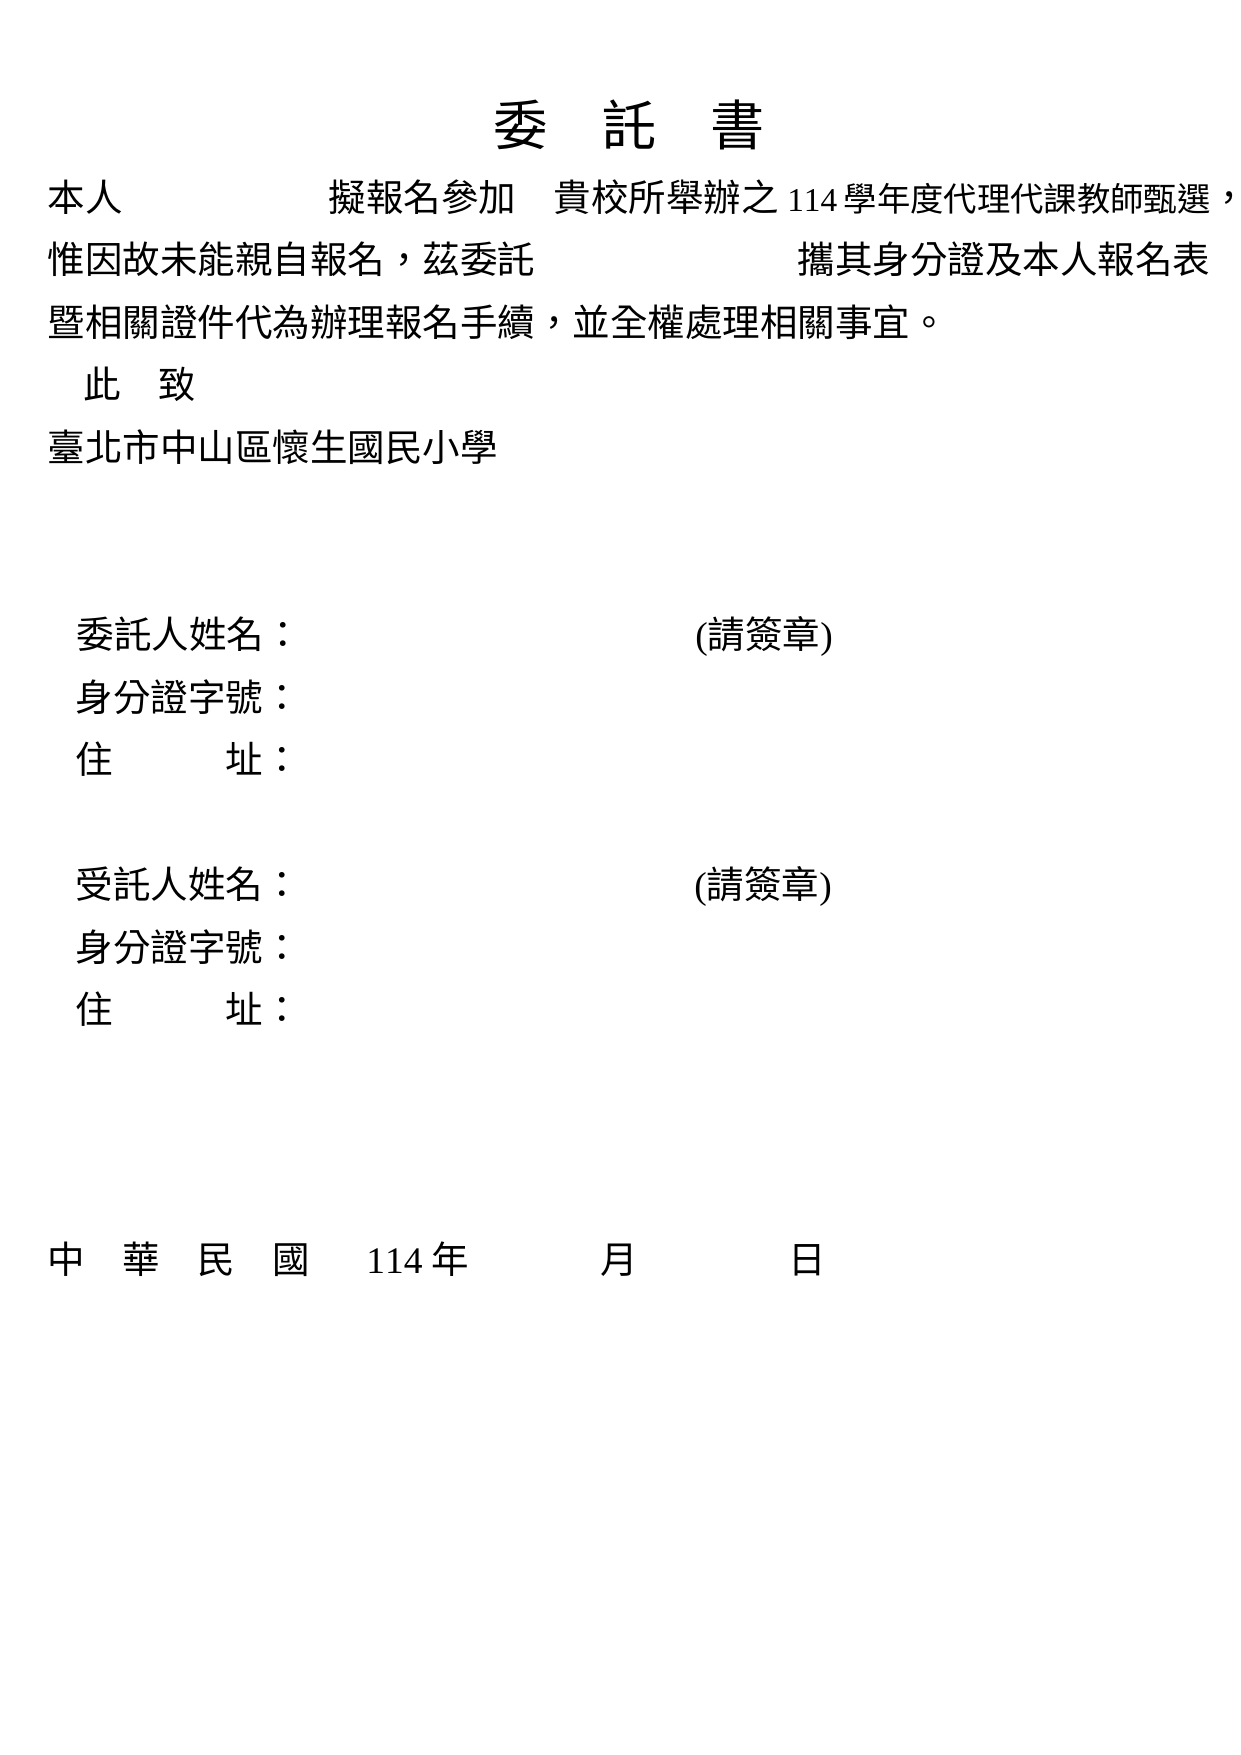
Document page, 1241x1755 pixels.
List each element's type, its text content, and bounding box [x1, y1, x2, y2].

text 身分證字號： [47, 661, 1211, 724]
text 住 址： [47, 724, 1211, 786]
text 本人 擬報名參加 貴校所舉辦之114學年度代理代課教師甄選，惟因故未能親自報名，茲委託 攜其身分證及本人報名表暨相關證件代為辦理報名手續，並全權處理相關事宜。 [47, 161, 1211, 349]
text 此 致 [47, 349, 1211, 411]
text 臺北市中山區懷生國民小學 [47, 411, 1211, 474]
text 受託人姓名： (請簽章) [47, 849, 1211, 911]
text 委託人姓名： (請簽章) [47, 599, 1211, 661]
text 委 託 書 [47, 83, 1211, 161]
text 身分證字號： [47, 911, 1211, 974]
text 中 華 民 國 114 年 月 日 [47, 1224, 1211, 1286]
text 住 址： [47, 974, 1211, 1036]
